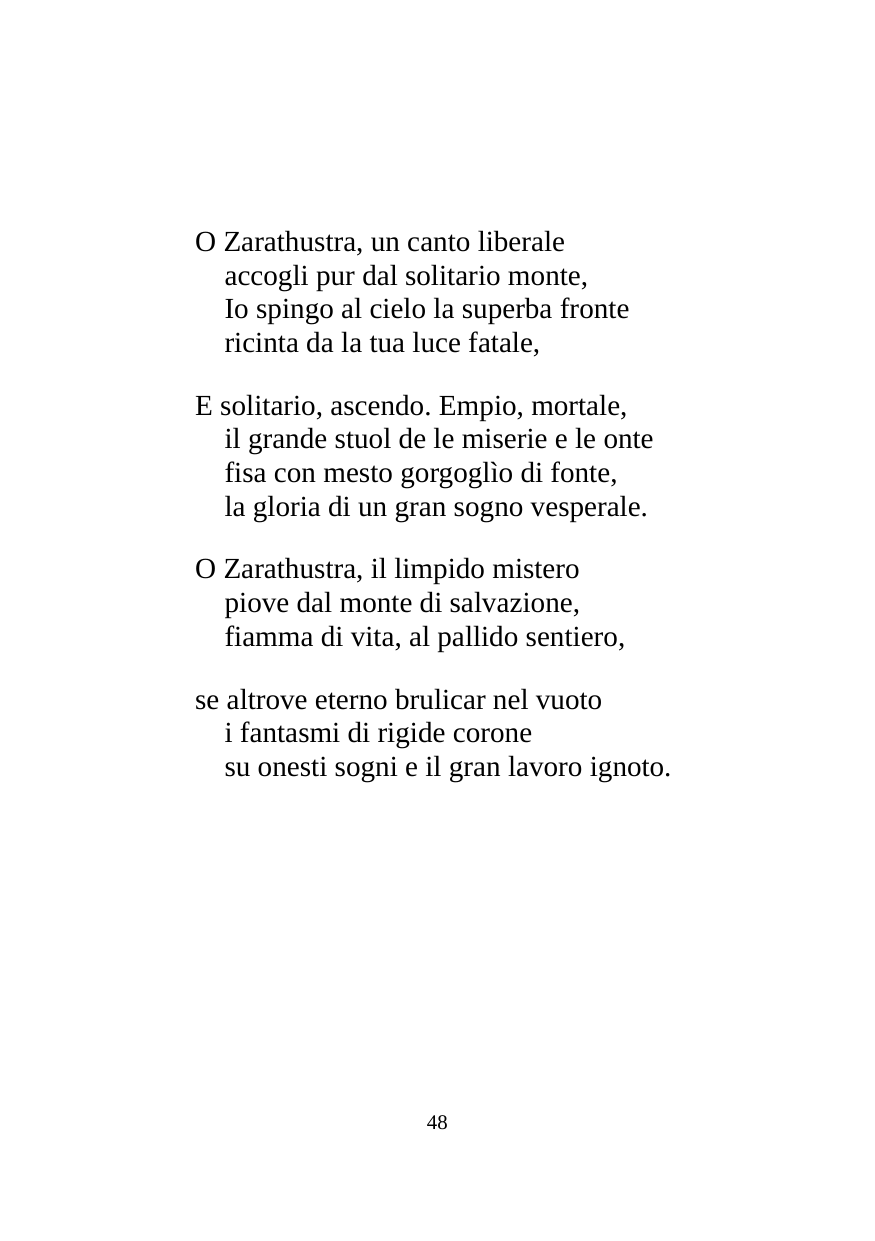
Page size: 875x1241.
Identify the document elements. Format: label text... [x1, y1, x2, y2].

text E solitario, ascendo. Empio, mortale, il grande stuol de le miserie e le onte fisa con mesto gorgoglìo di fonte, la gloria di un gran sogno vesperale. [195, 388, 768, 522]
text O Zarathustra, un canto liberale accogli pur dal solitario monte, Io spingo al cielo la superba fronte ricinta da la tua luce fatale, [195, 224, 768, 358]
text se altrove eterno brulicar nel vuoto i fantasmi di rigide corone su onesti sogni e il gran lavoro ignoto. [195, 682, 768, 782]
text O Zarathustra, il limpido mistero piove dal monte di salvazione, fiamma di vita, al pallido sentiero, [195, 552, 768, 652]
